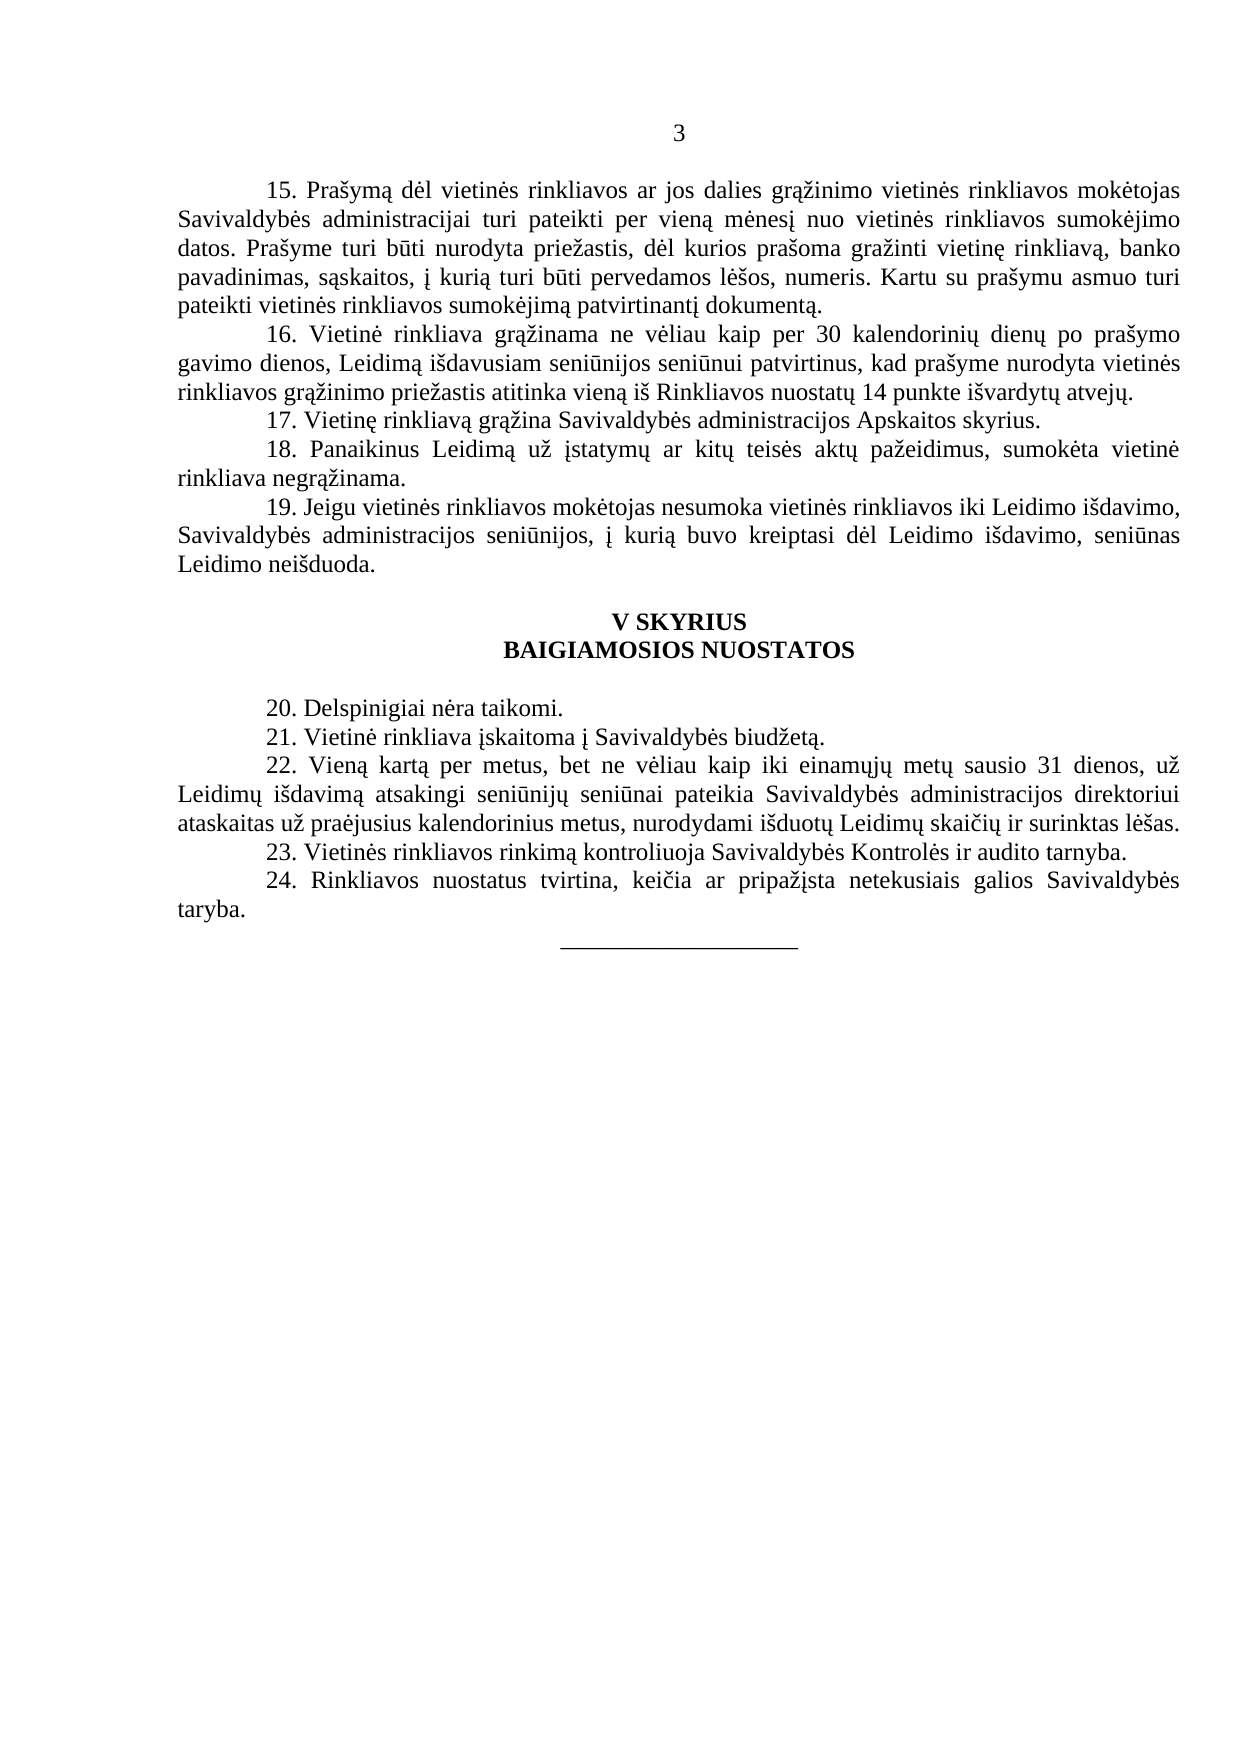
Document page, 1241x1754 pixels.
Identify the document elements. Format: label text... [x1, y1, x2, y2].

text 16. Vietinė rinkliava grąžinama ne vėliau kaip per 30 kalendorinių dienų po prašymo gavimo dienos, Leidimą išdavusiam seniūnijos seniūnui patvirtinus, kad prašyme nurodyta vietinės rinkliavos grąžinimo priežastis atitinka vieną iš Rinkliavos nuostatų 14 punkte išvardytų atvejų. [177, 319, 1181, 406]
text 18. Panaikinus Leidimą už įstatymų ar kitų teisės aktų pažeidimus, sumokėta vietinė rinkliava negrąžinama. [177, 434, 1181, 492]
text 19. Jeigu vietinės rinkliavos mokėtojas nesumoka vietinės rinkliavos iki Leidimo išdavimo, Savivaldybės administracijos seniūnijos, į kurią buvo kreiptasi dėl Leidimo išdavimo, seniūnas Leidimo neišduoda. [177, 492, 1181, 578]
text 21. Vietinė rinkliava įskaitoma į Savivaldybės biudžetą. [177, 722, 1181, 751]
text 24. Rinkliavos nuostatus tvirtina, keičia ar pripažįsta netekusiais galios Savivaldybės taryba. [177, 866, 1181, 923]
text BAIGIAMOSIOS NUOSTATOS [177, 636, 1181, 664]
text 20. Delspinigiai nėra taikomi. [177, 693, 1181, 722]
text 22. Vieną kartą per metus, bet ne vėliau kaip iki einamųjų metų sausio 31 dienos, už Leidimų išdavimą atsakingi seniūnijų seniūnai pateikia Savivaldybės administracijos direktoriui ataskaitas už praėjusius kalendorinius metus, nurodydami išduotų Leidimų skaičių ir surinktas lėšas. [177, 751, 1181, 837]
text ___________________ [177, 923, 1181, 952]
text 17. Vietinę rinkliavą grąžina Savivaldybės administracijos Apskaitos skyrius. [177, 406, 1181, 434]
text 15. Prašymą dėl vietinės rinkliavos ar jos dalies grąžinimo vietinės rinkliavos mokėtojas Savivaldybės administracijai turi pateikti per vieną mėnesį nuo vietinės rinkliavos sumokėjimo datos. Prašyme turi būti nurodyta priežastis, dėl kurios prašoma gražinti vietinę rinkliavą, banko pavadinimas, sąskaitos, į kurią turi būti pervedamos lėšos, numeris. Kartu su prašymu asmuo turi pateikti vietinės rinkliavos sumokėjimą patvirtinantį dokumentą. [177, 176, 1181, 319]
text V SKYRIUS [177, 607, 1181, 636]
text 23. Vietinės rinkliavos rinkimą kontroliuoja Savivaldybės Kontrolės ir audito tarnyba. [177, 837, 1181, 866]
